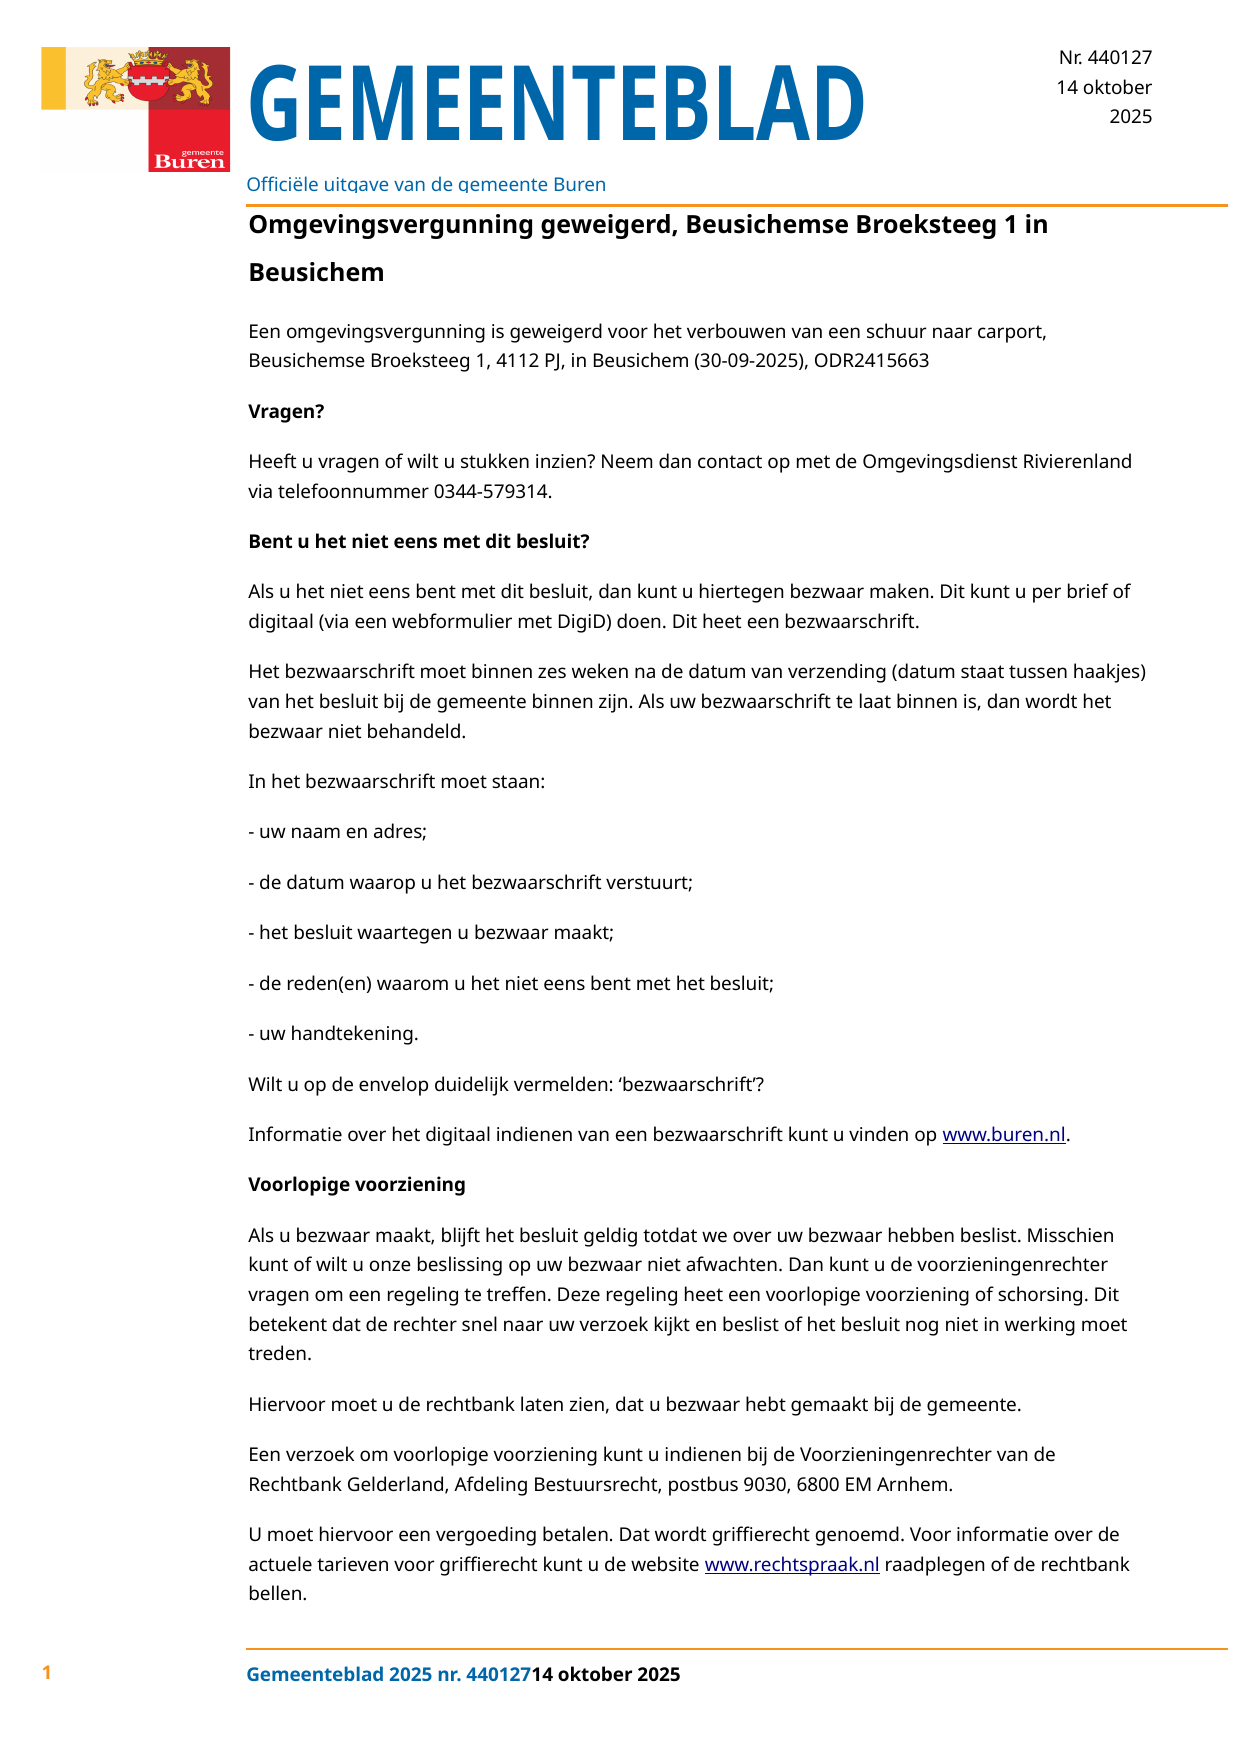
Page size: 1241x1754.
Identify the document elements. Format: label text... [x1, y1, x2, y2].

picture [41, 47, 231, 172]
text Heeft u vragen of wilt u stukken inzien? Neem dan contact op met de Omgevingsdienst Rivierenland via telefoonnummer 0344-579314. [248, 448, 1152, 504]
text Voorlopige voorziening [248, 1172, 1152, 1197]
text - de reden(en) waarom u het niet eens bent met het besluit; [248, 970, 1152, 996]
text Het bezwaarschrift moet binnen zes weken na de datum van verzending (datum staat tussen haakjes) van het besluit bij de gemeente binnen zijn. Als uw bezwaarschrift te laat binnen is, dan wordt het bezwaar niet behandeld. [248, 659, 1152, 744]
text Als u het niet eens bent met dit besluit, dan kunt u hiertegen bezwaar maken. Dit kunt u per brief of digitaal (via een webformulier met DigiD) doen. Dit heet een bezwaarschrift. [248, 579, 1152, 634]
text Omgevingsvergunning geweigerd, Beusichemse Broeksteeg 1 in Beusichem [248, 207, 1152, 288]
text Hiervoor moet u de rechtbank laten zien, dat u bezwaar hebt gemaakt bij de gemeente. [248, 1391, 1152, 1417]
text Een omgevingsvergunning is geweigerd voor het verbouwen van een schuur naar carport, Beusichemse Broeksteeg 1, 4112 PJ, in Beusichem (30-09-2025), ODR2415663 [248, 318, 1152, 373]
text Als u bezwaar maakt, blijft het besluit geldig totdat we over uw bezwaar hebben beslist. Misschien kunt of wilt u onze beslissing op uw bezwaar niet afwachten. Dan kunt u de voorzieningenrechter vragen om een regeling te treffen. Deze regeling heet een voorlopige voorziening of schorsing. Dit betekent dat de rechter snel naar uw verzoek kijkt en beslist of het besluit nog niet in werking moet treden. [248, 1222, 1152, 1366]
text - uw naam en adres; [248, 819, 1152, 844]
text Bent u het niet eens met dit besluit? [248, 528, 1152, 554]
text Een verzoek om voorlopige voorziening kunt u indienen bij de Voorzieningenrechter van de Rechtbank Gelderland, Afdeling Bestuursrecht, postbus 9030, 6800 EM Arnhem. [248, 1441, 1152, 1497]
text - uw handtekening. [248, 1020, 1152, 1046]
text Vragen? [248, 398, 1152, 424]
text Informatie over het digitaal indienen van een bezwaarschrift kunt u vinden op www.buren.nl. [248, 1121, 1152, 1147]
text - het besluit waartegen u bezwaar maakt; [248, 919, 1152, 945]
text - de datum waarop u het bezwaarschrift verstuurt; [248, 869, 1152, 895]
text In het bezwaarschrift moet staan: [248, 768, 1152, 794]
text Wilt u op de envelop duidelijk vermelden: ‘bezwaarschrift’? [248, 1071, 1152, 1097]
text U moet hiervoor een vergoeding betalen. Dat wordt griffierecht genoemd. Voor informatie over de actuele tarieven voor griffierecht kunt u de website www.rechtspraak.nl raadplegen of de rechtbank bellen. [248, 1521, 1152, 1606]
